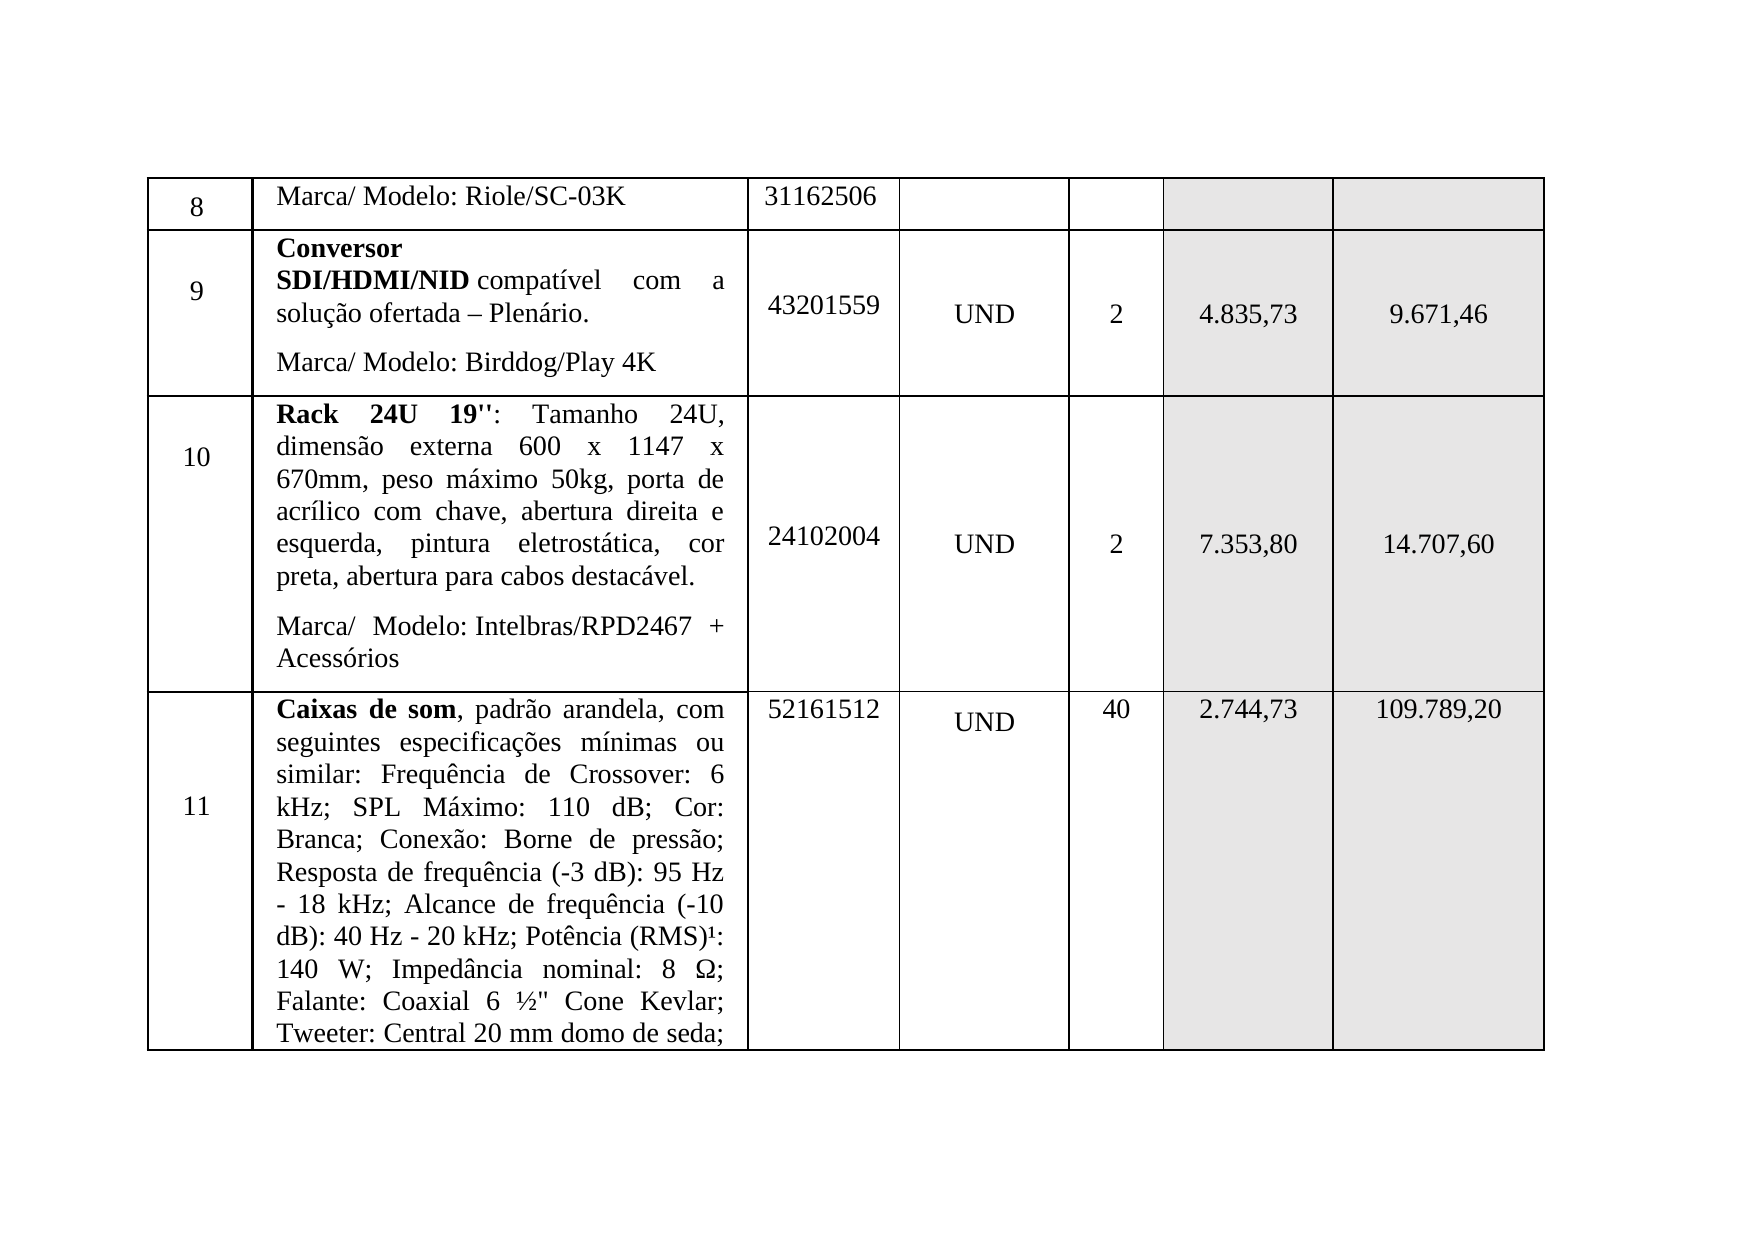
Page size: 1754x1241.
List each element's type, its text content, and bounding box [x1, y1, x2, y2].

table_cell Conversor SDI/HDMI/NID compatível com a solução ofertada – Plenário. Marca/ Modelo: Birddog/Play 4K [254, 231, 747, 395]
table_cell 8 [149, 179, 251, 229]
table_cell UND [900, 397, 1068, 691]
table_cell 31162506 [749, 179, 899, 229]
table_cell UND [900, 692, 1068, 1049]
table_cell [900, 179, 1068, 229]
table_cell 9 [149, 231, 251, 395]
table_cell 40 [1070, 692, 1163, 1049]
table_cell Caixas de som, padrão arandela, com seguintes especificações mínimas ou similar: Frequência de Crossover: 6 kHz; SPL Máximo: 110 dB; Cor: Branca; Conexão: Borne de pressão; Resposta de frequência (-3 dB): 95 Hz - 18 kHz; Alcance de frequência (-10 dB): 40 Hz - 20 kHz; Potência (RMS)¹: 140 W; Impedância nominal: 8 Ω; Falante: Coaxial 6 ½" Cone Kevlar; Tweeter: Central 20 mm domo de seda; [254, 693, 747, 1049]
table_cell Marca/ Modelo: Riole/SC-03K [254, 179, 747, 229]
table_cell 2 [1070, 231, 1163, 395]
table_cell 4.835,73 [1164, 231, 1332, 395]
table_cell 24102004 [749, 397, 899, 691]
table_cell 10 [149, 397, 251, 691]
table_cell 9.671,46 [1334, 231, 1543, 395]
table_cell 7.353,80 [1164, 397, 1332, 691]
table_cell UND [900, 231, 1068, 395]
table_cell Rack 24U 19'': Tamanho 24U, dimensão externa 600 x 1147 x 670mm, peso máximo 50kg, porta de acrílico com chave, abertura direita e esquerda, pintura eletrostática, cor preta, abertura para cabos destacável. Marca/ Modelo: Intelbras/RPD2467 + Acessórios [254, 397, 747, 691]
table_cell 11 [149, 693, 251, 1049]
table_cell 109.789,20 [1334, 692, 1543, 1049]
table_cell [1164, 179, 1332, 229]
table_cell [1070, 179, 1163, 229]
table_cell [1334, 179, 1543, 229]
table_cell 2 [1070, 397, 1163, 691]
table_cell 52161512 [749, 692, 899, 1049]
table_cell 43201559 [749, 231, 899, 395]
table_cell 14.707,60 [1334, 397, 1543, 691]
table_cell 2.744,73 [1164, 692, 1332, 1049]
